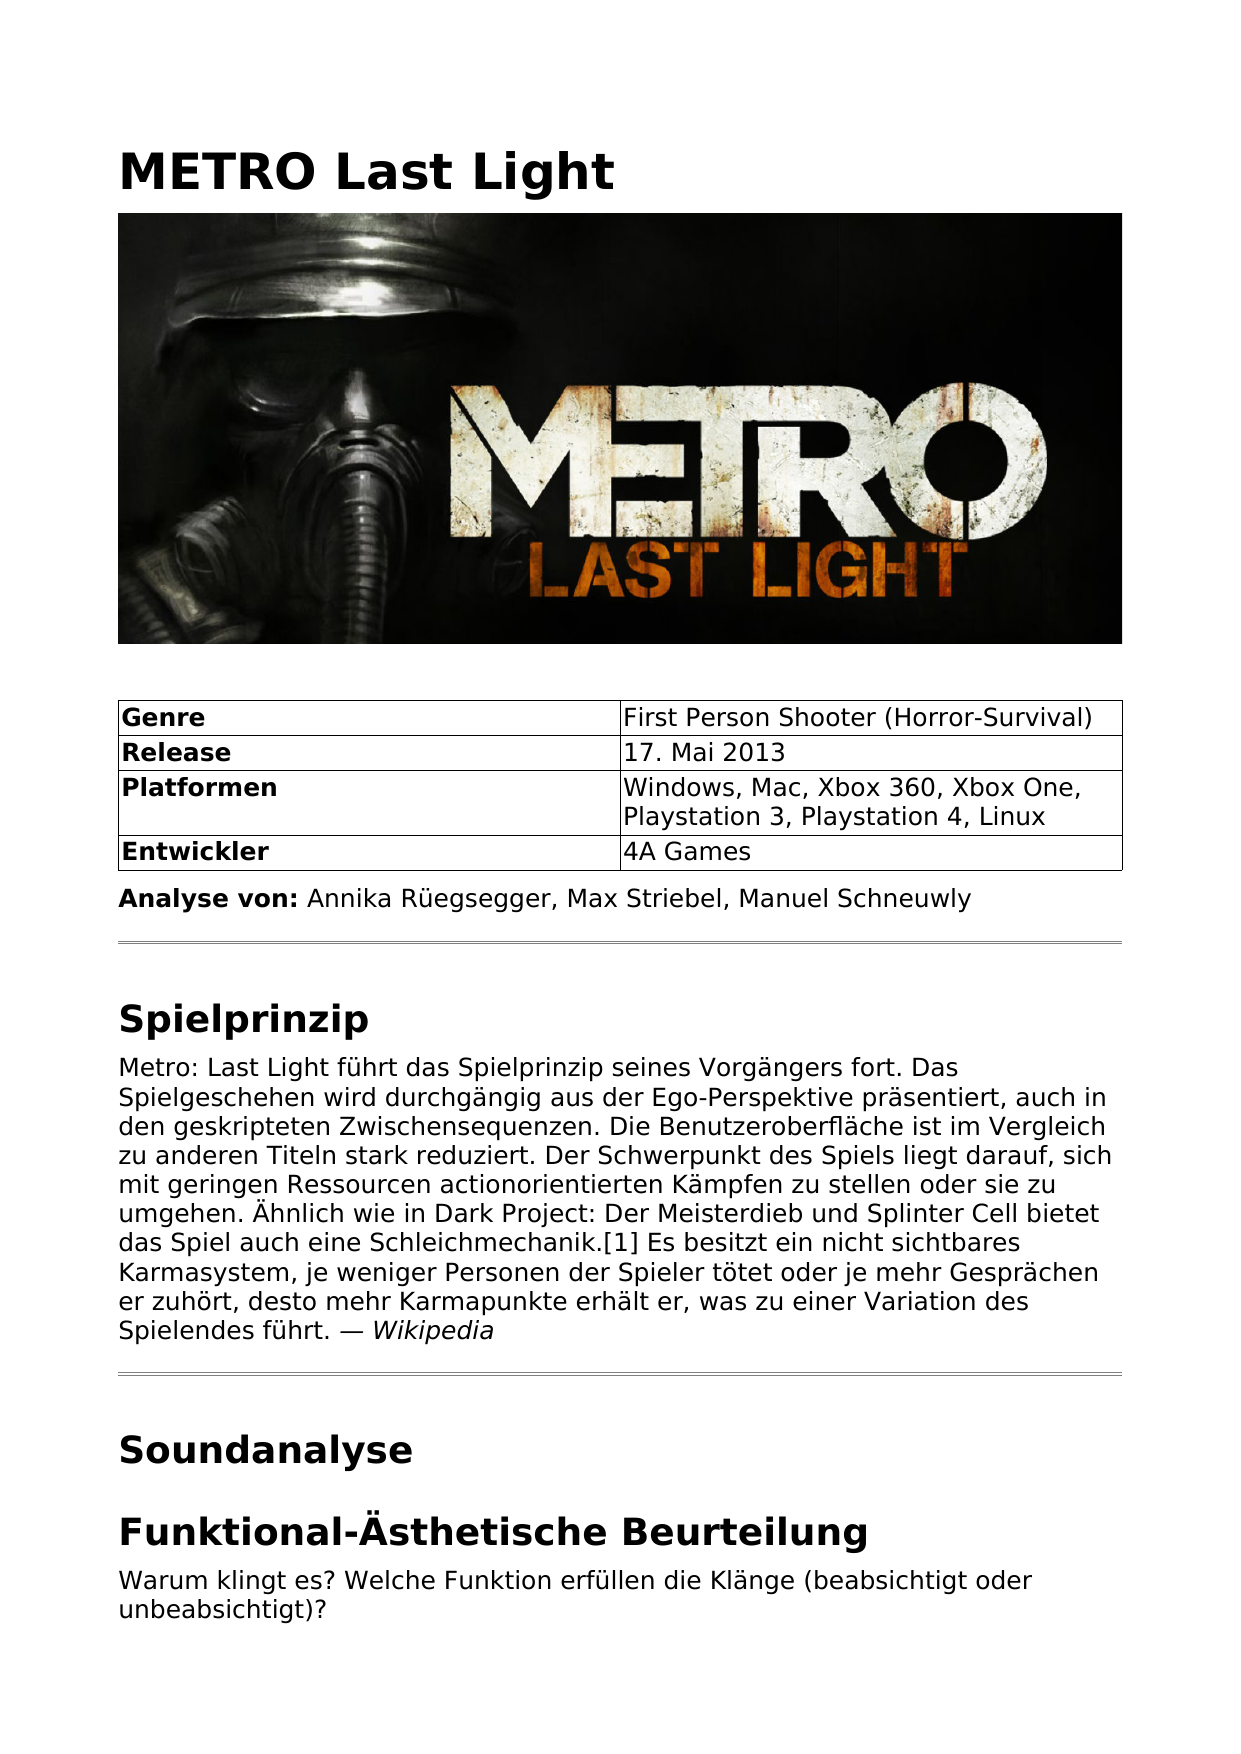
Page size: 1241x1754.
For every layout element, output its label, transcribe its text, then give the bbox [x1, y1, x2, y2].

subtitle Soundanalyse [118, 1429, 1122, 1473]
text Analyse von: Annika Rüegsegger, Max Striebel, Manuel Schneuwly [118, 884, 1122, 914]
text Metro: Last Light führt das Spielprinzip seines Vorgängers fort. Das Spielgeschehen wird durchgängig aus der Ego-Perspektive präsentiert, auch in den geskripteten Zwischensequenzen. Die Benutzeroberfläche ist im Vergleich zu anderen Titeln stark reduziert. Der Schwerpunkt des Spiels liegt darauf, sich mit geringen Ressourcen actionorientierten Kämpfen zu stellen oder sie zu umgehen. Ähnlich wie in Dark Project: Der Meisterdieb und Splinter Cell bietet das Spiel auch eine Schleichmechanik.[1] Es besitzt ein nicht sichtbares Karmasystem, je weniger Personen der Spieler tötet oder je mehr Gesprächen er zuhört, desto mehr Karmapunkte erhält er, was zu einer Variation des Spielendes führt. — Wikipedia [118, 1054, 1122, 1345]
subtitle METRO Last Light [118, 143, 1122, 201]
subtitle Funktional-Ästhetische Beurteilung [118, 1510, 1122, 1554]
picture [118, 213, 1123, 644]
table_cell 4A Games [621, 836, 1122, 869]
table_cell Release [119, 736, 620, 770]
subtitle Spielprinzip [118, 997, 1122, 1041]
table_cell Entwickler [119, 836, 620, 869]
text Warum klingt es? Welche Funktion erfüllen die Klänge (beabsichtigt oder unbeabsichtigt)? [118, 1566, 1122, 1625]
table_cell Windows, Mac, Xbox 360, Xbox One, Playstation 3, Playstation 4, Linux [621, 771, 1122, 834]
table_header Genre [119, 701, 620, 735]
table_header First Person Shooter (Horror-Survival) [621, 701, 1122, 735]
table_cell 17. Mai 2013 [621, 736, 1122, 770]
table_cell Platformen [119, 771, 620, 834]
